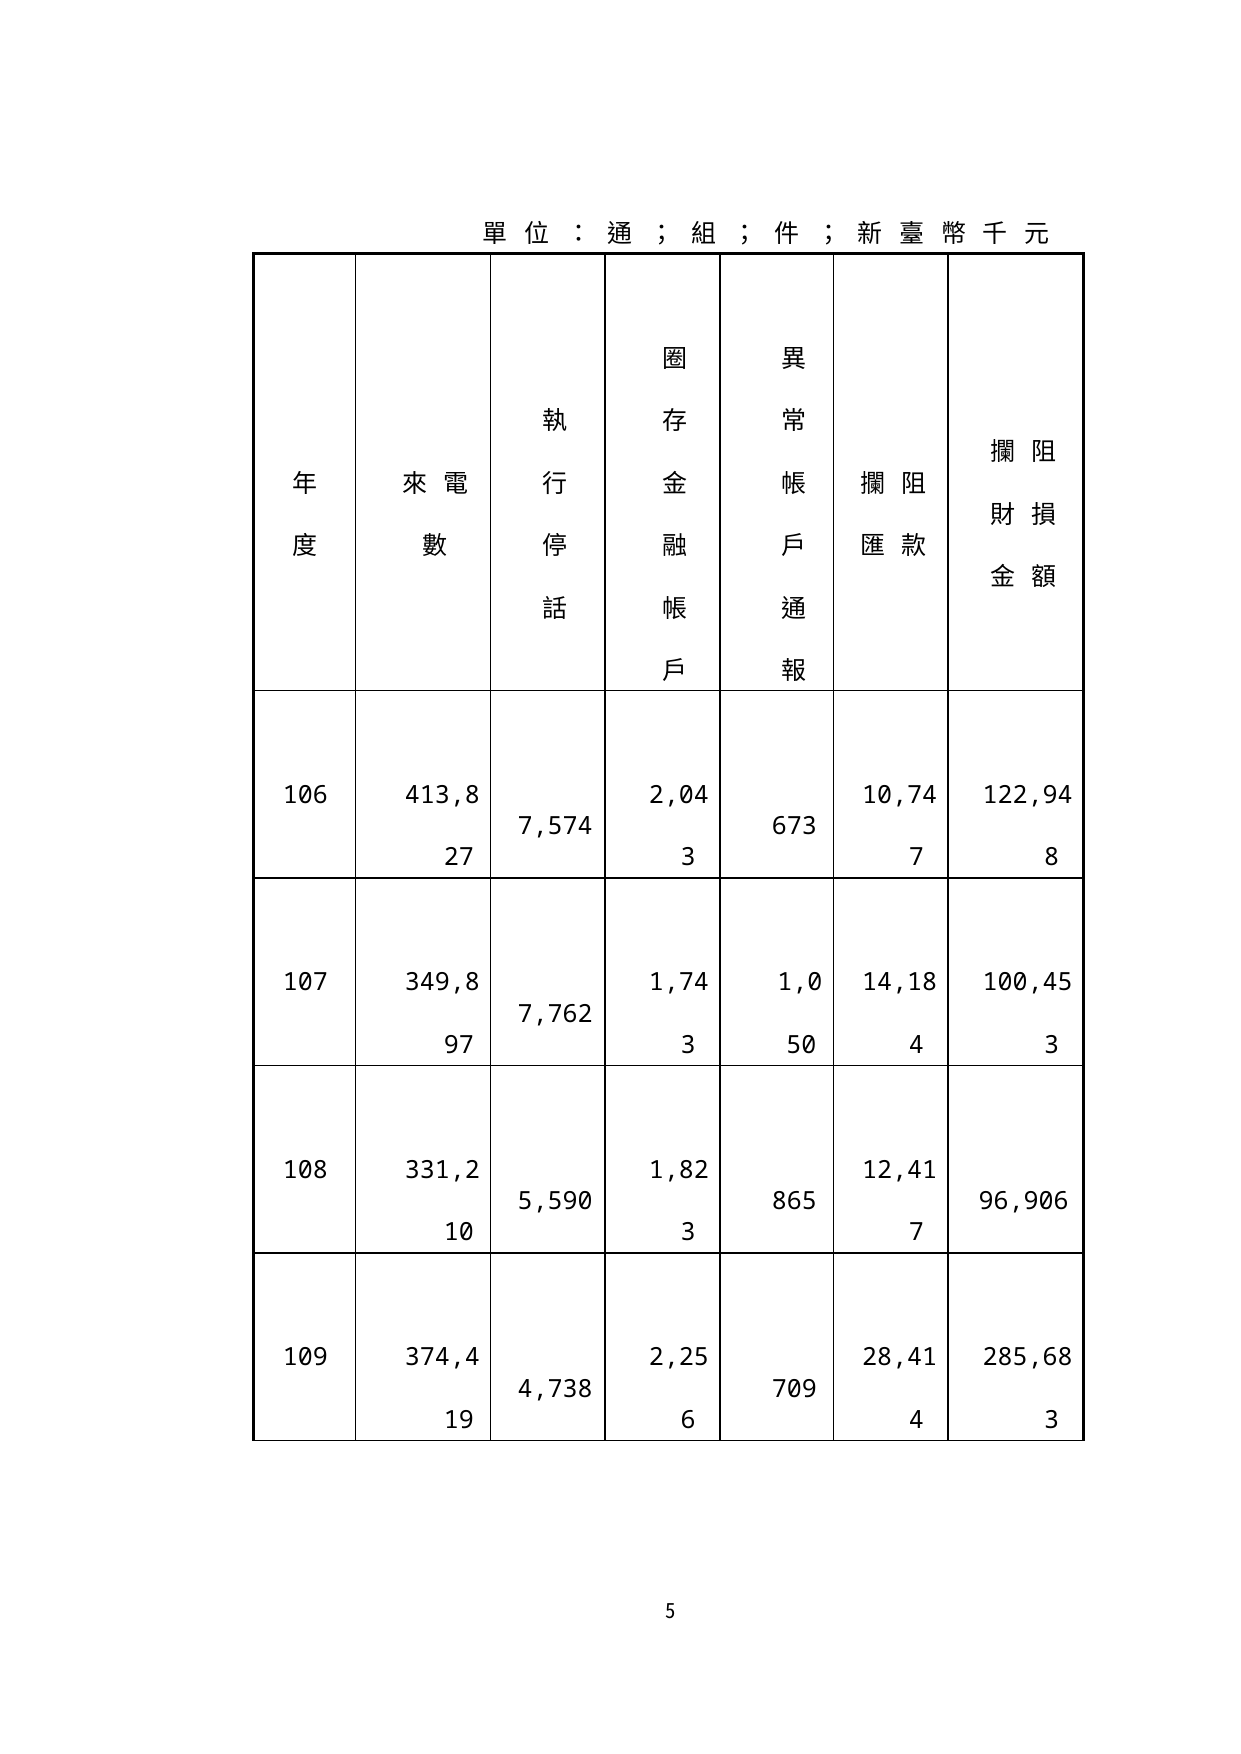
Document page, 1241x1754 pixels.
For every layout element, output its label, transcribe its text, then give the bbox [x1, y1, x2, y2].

table_cell 7,762 [491, 879, 604, 1064]
table_cell 10,747 [834, 691, 947, 877]
table_cell 709 [721, 1254, 833, 1439]
table_cell 865 [721, 1066, 833, 1252]
table_cell 4,738 [491, 1254, 604, 1439]
table_cell 1,743 [606, 879, 719, 1064]
table_cell 349,897 [356, 879, 490, 1064]
table_header 異常帳戶通報 [721, 255, 833, 689]
table_cell 28,414 [834, 1254, 947, 1439]
table_cell 107 [255, 879, 355, 1064]
table_cell 413,827 [356, 691, 490, 877]
table_cell 1,050 [721, 879, 833, 1064]
table_cell 96,906 [949, 1066, 1082, 1252]
table_cell 331,210 [356, 1066, 490, 1252]
table_header 圈存金融帳戶 [606, 255, 719, 689]
table_header 攔阻財損金額 [949, 255, 1082, 689]
table_cell 2,043 [606, 691, 719, 877]
table_cell 7,574 [491, 691, 604, 877]
table_cell 2,256 [606, 1254, 719, 1439]
text 單位：通；組；件；新臺幣千元 [242, 189, 1058, 252]
table_header 攔阻匯款 [834, 255, 947, 689]
table_cell 100,453 [949, 879, 1082, 1064]
table_cell 109 [255, 1254, 355, 1439]
table_cell 673 [721, 691, 833, 877]
table_cell 12,417 [834, 1066, 947, 1252]
table_cell 5,590 [491, 1066, 604, 1252]
table_cell 108 [255, 1066, 355, 1252]
table_cell 106 [255, 691, 355, 877]
table_header 執行停話 [491, 255, 604, 689]
table_cell 14,184 [834, 879, 947, 1064]
table_cell 1,823 [606, 1066, 719, 1252]
table_header 年度 [255, 255, 355, 689]
table_cell 122,948 [949, 691, 1082, 877]
table_header 來電數 [356, 255, 490, 689]
table_cell 374,419 [356, 1254, 490, 1439]
table_cell 285,683 [949, 1254, 1082, 1439]
